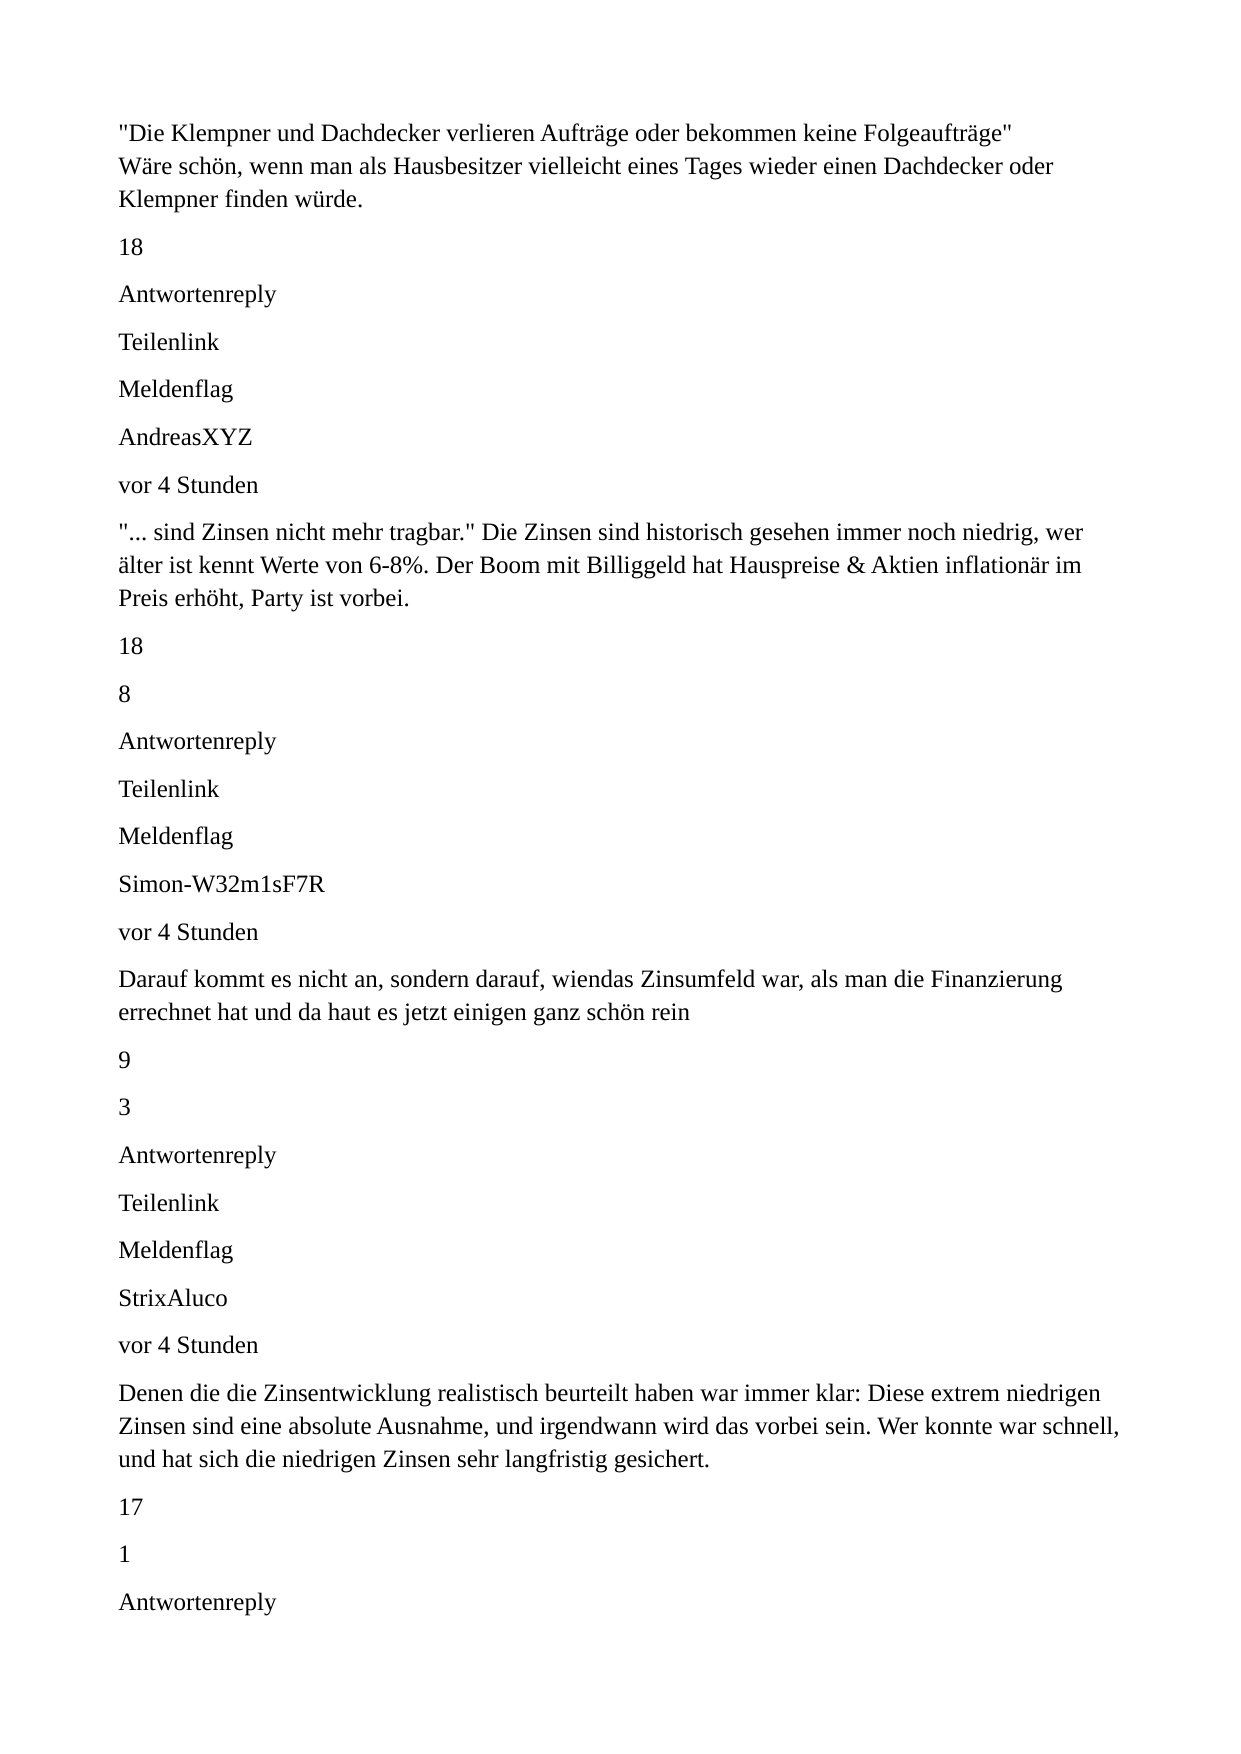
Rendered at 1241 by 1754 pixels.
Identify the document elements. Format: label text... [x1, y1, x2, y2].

text 18 [118, 631, 1122, 660]
text "Die Klempner und Dachdecker verlieren Aufträge oder bekommen keine Folgeaufträge" Wäre schön, wenn man als Hausbesitzer vielleicht eines Tages wieder einen Dachdecker oder Klempner finden würde. [118, 118, 1122, 213]
text 18 [118, 232, 1122, 261]
text Antwortenreply [118, 279, 1122, 308]
text Teilenlink [118, 1188, 1122, 1216]
text Simon-W32m1sF7R [118, 869, 1122, 898]
text vor 4 Stunden [118, 470, 1122, 498]
text Meldenflag [118, 374, 1122, 403]
text 9 [118, 1045, 1122, 1074]
text 3 [118, 1092, 1122, 1121]
text AndreasXYZ [118, 422, 1122, 451]
text Antwortenreply [118, 1140, 1122, 1169]
text 1 [118, 1539, 1122, 1568]
text 17 [118, 1492, 1122, 1521]
text Teilenlink [118, 774, 1122, 803]
text 8 [118, 679, 1122, 707]
text vor 4 Stunden [118, 1331, 1122, 1359]
text Antwortenreply [118, 726, 1122, 755]
text Meldenflag [118, 1235, 1122, 1264]
text Denen die die Zinsentwicklung realistisch beurteilt haben war immer klar: Diese extrem niedrigen Zinsen sind eine absolute Ausnahme, und irgendwann wird das vorbei sein. Wer konnte war schnell, und hat sich die niedrigen Zinsen sehr langfristig gesichert. [118, 1378, 1122, 1473]
text StrixAluco [118, 1283, 1122, 1312]
text Darauf kommt es nicht an, sondern darauf, wiendas Zinsumfeld war, als man die Finanzierung errechnet hat und da haut es jetzt einigen ganz schön rein [118, 964, 1122, 1026]
text Meldenflag [118, 821, 1122, 850]
text Antwortenreply [118, 1587, 1122, 1616]
text Teilenlink [118, 327, 1122, 356]
text vor 4 Stunden [118, 917, 1122, 945]
text "... sind Zinsen nicht mehr tragbar." Die Zinsen sind historisch gesehen immer noch niedrig, wer älter ist kennt Werte von 6-8%. Der Boom mit Billiggeld hat Hauspreise & Aktien inflationär im Preis erhöht, Party ist vorbei. [118, 517, 1122, 612]
